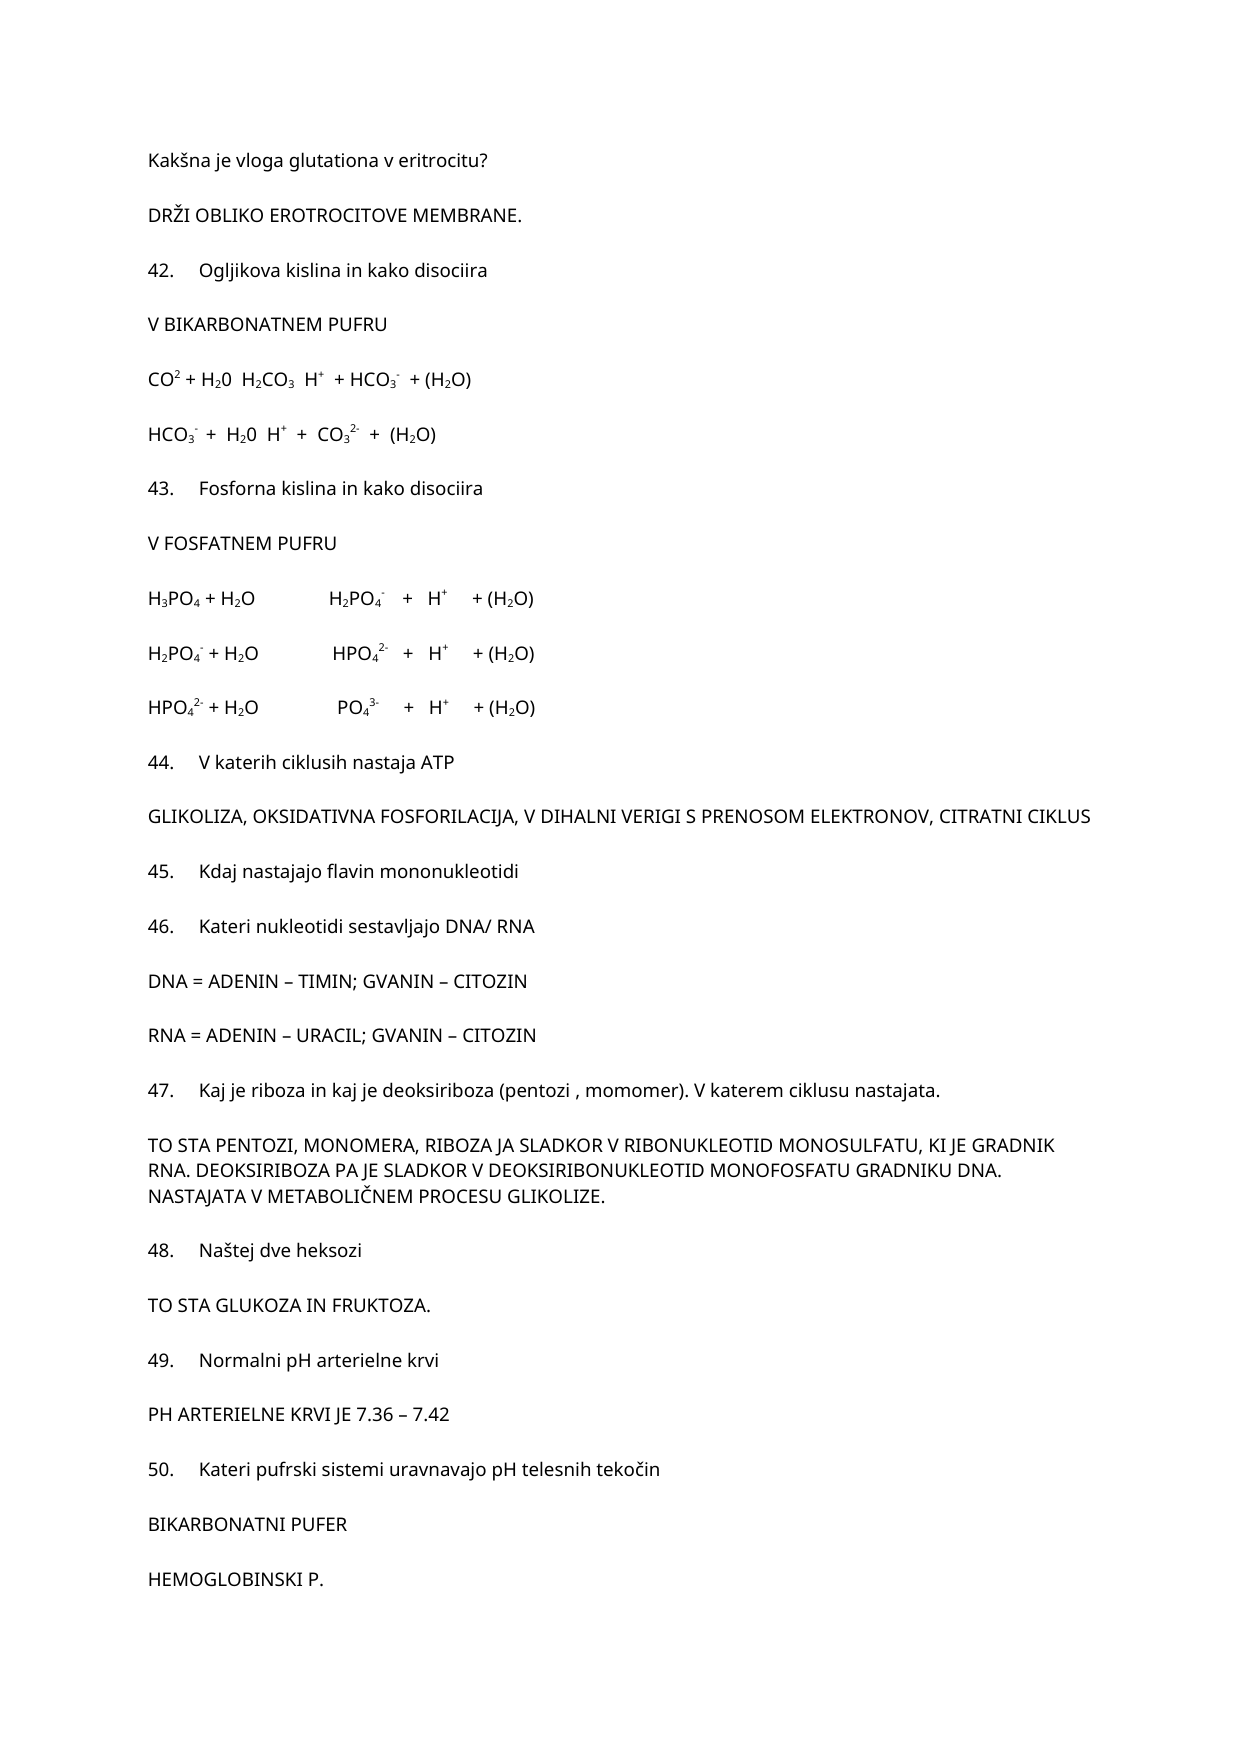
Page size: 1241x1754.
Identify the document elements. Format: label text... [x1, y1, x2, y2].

text RNA = ADENIN – URACIL; GVANIN – CITOZIN [148, 1023, 1093, 1048]
text H2PO4- + H2O HPO42- + H+ + (H2O) [148, 640, 1093, 665]
text HCO3- + H20 H+ + CO32- + (H2O) [148, 421, 1093, 447]
text CO2 + H20 H2CO3 H+ + HCO3- + (H2O) [148, 366, 1093, 392]
text H3PO4 + H2O H2PO4- + H+ + (H2O) [148, 585, 1093, 611]
text TO STA GLUKOZA IN FRUKTOZA. [148, 1292, 1093, 1318]
text DRŽI OBLIKO EROTROCITOVE MEMBRANE. [148, 202, 1093, 228]
text 47. Kaj je riboza in kaj je deoksiriboza (pentozi , momomer). V katerem ciklusu nastajata. [148, 1077, 1093, 1103]
text 49. Normalni pH arterielne krvi [148, 1347, 1093, 1373]
text DNA = ADENIN – TIMIN; GVANIN – CITOZIN [148, 968, 1093, 993]
text 46. Kateri nukleotidi sestavljajo DNA/ RNA [148, 913, 1093, 939]
text Kakšna je vloga glutationa v eritrocitu? [148, 148, 1093, 173]
text GLIKOLIZA, OKSIDATIVNA FOSFORILACIJA, V DIHALNI VERIGI S PRENOSOM ELEKTRONOV, CITRATNI CIKLUS [148, 804, 1093, 829]
text HPO42- + H2O PO43- + H+ + (H2O) [148, 694, 1093, 720]
text 43. Fosforna kislina in kako disociira [148, 476, 1093, 501]
text 44. V katerih ciklusih nastaja ATP [148, 749, 1093, 775]
text TO STA PENTOZI, MONOMERA, RIBOZA JA SLADKOR V RIBONUKLEOTID MONOSULFATU, KI JE GRADNIK RNA. DEOKSIRIBOZA PA JE SLADKOR V DEOKSIRIBONUKLEOTID MONOFOSFATU GRADNIKU DNA. NASTAJATA V METABOLIČNEM PROCESU GLIKOLIZE. [148, 1132, 1093, 1208]
text V FOSFATNEM PUFRU [148, 530, 1093, 556]
text 42. Ogljikova kislina in kako disociira [148, 257, 1093, 282]
text 45. Kdaj nastajajo flavin mononukleotidi [148, 858, 1093, 884]
text HEMOGLOBINSKI P. [148, 1566, 1093, 1591]
text 50. Kateri pufrski sistemi uravnavajo pH telesnih tekočin [148, 1456, 1093, 1482]
text PH ARTERIELNE KRVI JE 7.36 – 7.42 [148, 1402, 1093, 1427]
text V BIKARBONATNEM PUFRU [148, 312, 1093, 337]
text BIKARBONATNI PUFER [148, 1511, 1093, 1537]
text 48. Naštej dve heksozi [148, 1238, 1093, 1263]
